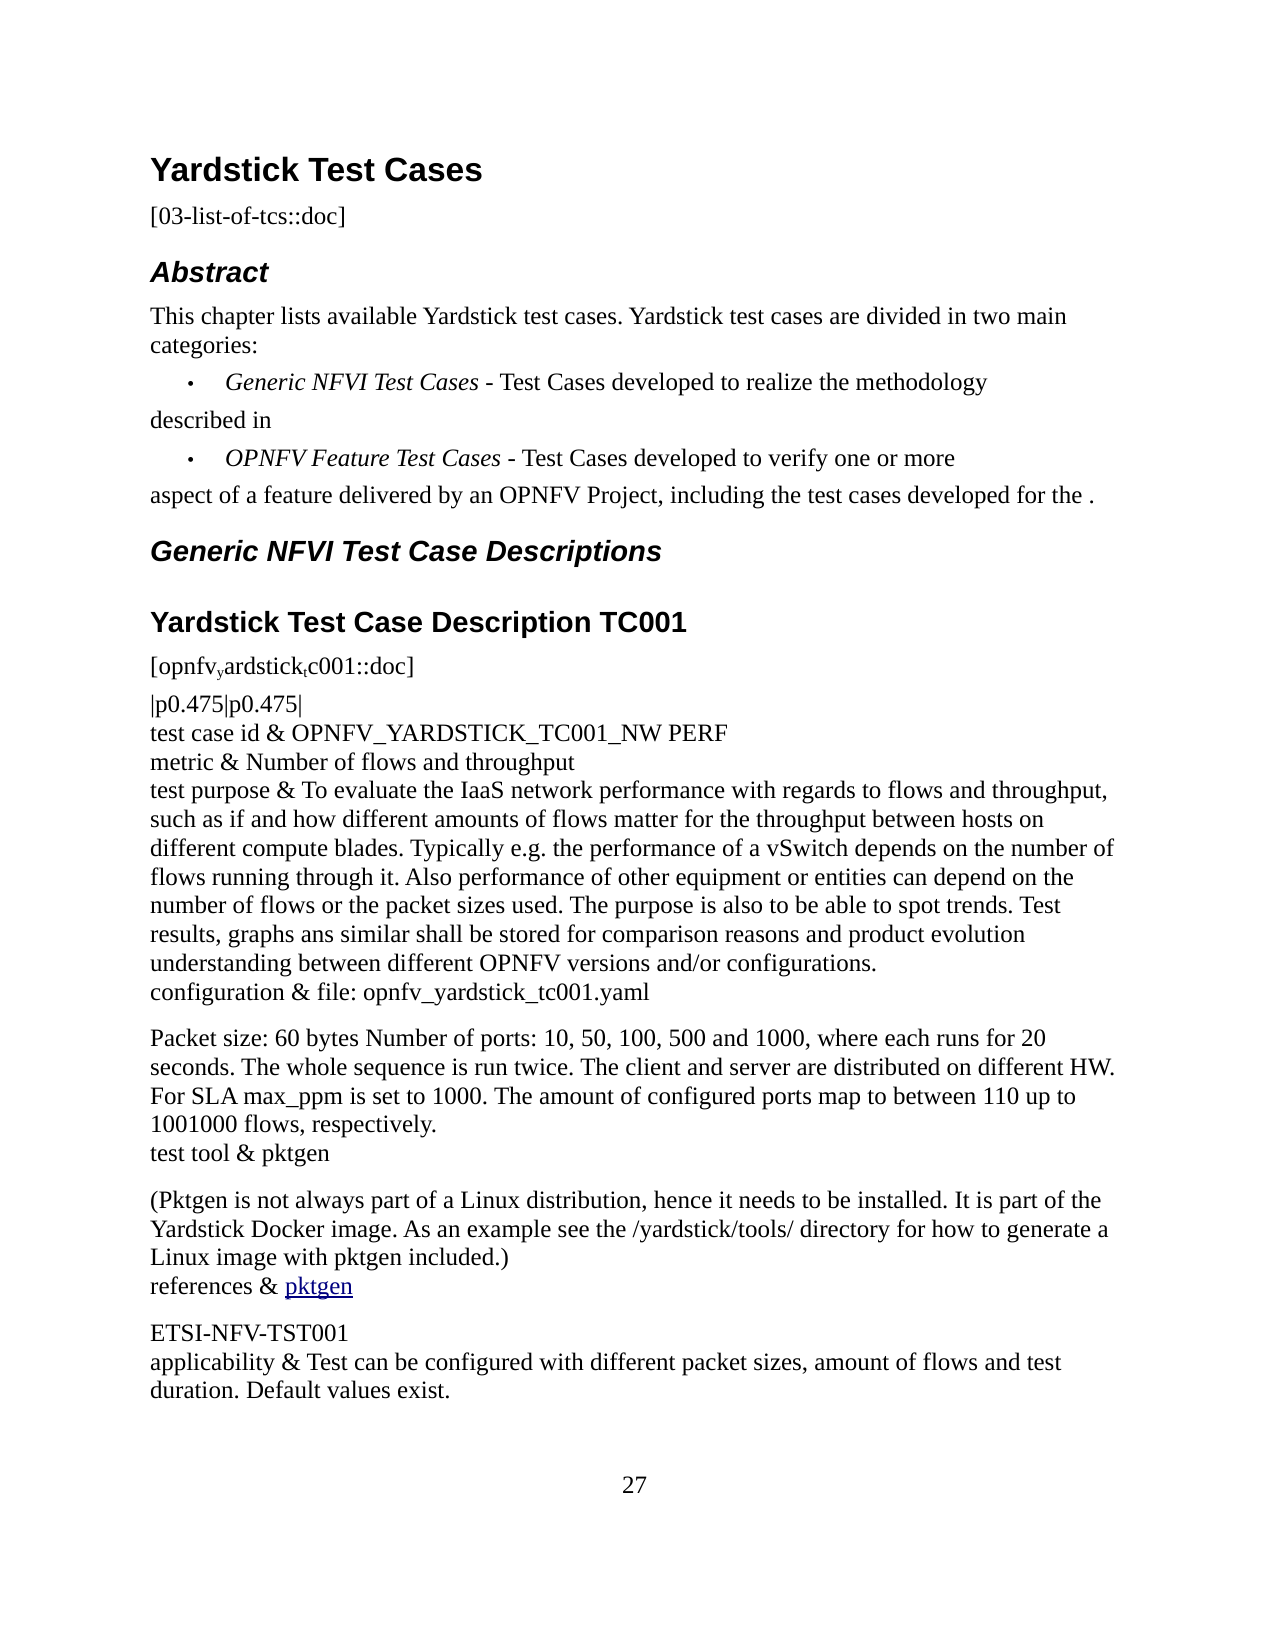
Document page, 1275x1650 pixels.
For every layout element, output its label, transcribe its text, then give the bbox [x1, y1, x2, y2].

text (Pktgen is not always part of a Linux distribution, hence it needs to be installed. It is part of the Yardstick Docker image. As an example see the /yardstick/tools/ directory for how to generate a Linux image with pktgen included.) references & pktgen [150, 1185, 1125, 1300]
subtitle Yardstick Test Case Description TC001 [150, 605, 1125, 639]
subtitle Abstract [150, 255, 1125, 288]
text [03-list-of-tcs::doc] [150, 201, 1125, 230]
list Generic NFVI Test Cases - Test Cases developed to realize the methodology [187, 367, 1125, 396]
text ETSI-NFV-TST001 applicability & Test can be configured with different packet sizes, amount of flows and test duration. Default values exist. [150, 1318, 1125, 1404]
list OPNFV Feature Test Cases - Test Cases developed to verify one or more [187, 443, 1125, 472]
text described in [150, 405, 1125, 434]
text Packet size: 60 bytes Number of ports: 10, 50, 100, 500 and 1000, where each runs for 20 seconds. The whole sequence is run twice. The client and server are distributed on different HW. For SLA max_ppm is set to 1000. The amount of configured ports map to between 110 up to 1001000 flows, respectively. test tool & pktgen [150, 1023, 1125, 1167]
text [opnfvyardsticktc001::doc] [150, 651, 1125, 680]
subtitle Generic NFVI Test Case Descriptions [150, 534, 1125, 568]
subtitle Yardstick Test Cases [150, 150, 1125, 189]
text This chapter lists available Yardstick test cases. Yardstick test cases are divided in two main categories: [150, 301, 1125, 358]
text aspect of a feature delivered by an OPNFV Project, including the test cases developed for the . [150, 481, 1125, 509]
text |p0.475|p0.475| test case id & OPNFV_YARDSTICK_TC001_NW PERF metric & Number of flows and throughput test purpose & To evaluate the IaaS network performance with regards to flows and throughput, such as if and how different amounts of flows matter for the throughput between hosts on different compute blades. Typically e.g. the performance of a vSwitch depends on the number of flows running through it. Also performance of other equipment or entities can depend on the number of flows or the packet sizes used. The purpose is also to be able to spot trends. Test results, graphs ans similar shall be stored for comparison reasons and product evolution understanding between different OPNFV versions and/or configurations. configuration & file: opnfv_yardstick_tc001.yaml [150, 689, 1125, 1005]
